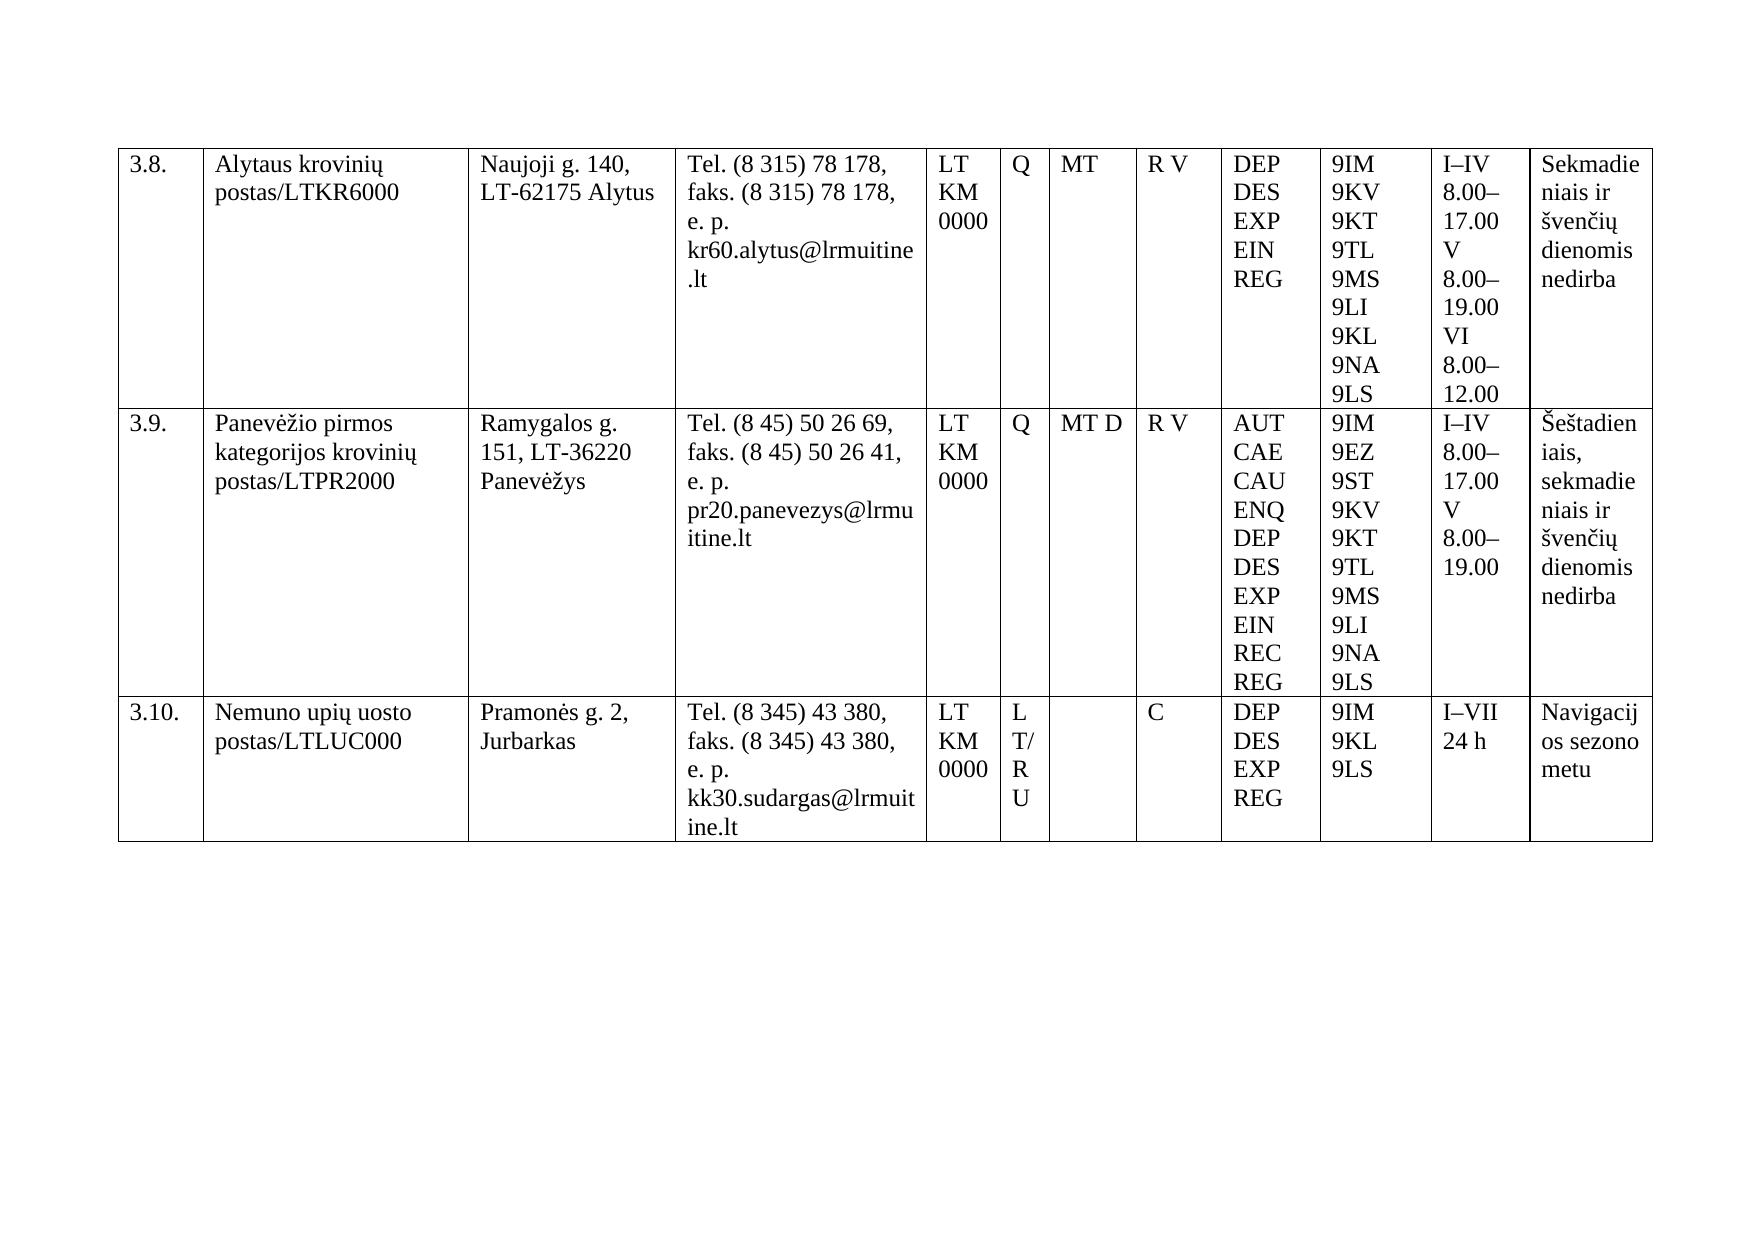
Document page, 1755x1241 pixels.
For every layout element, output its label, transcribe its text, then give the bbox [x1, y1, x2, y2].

table_cell C [1137, 697, 1221, 841]
table_cell Navigacijos sezono metu [1531, 697, 1652, 841]
table_cell Sekmadieniais ir švenčių dienomis nedirba [1531, 149, 1652, 407]
table_cell 9IM 9KL 9LS [1321, 697, 1431, 841]
table_cell [1050, 697, 1136, 841]
table_cell Q [1001, 149, 1049, 407]
table_cell 9IM 9EZ 9ST 9KV 9KT 9TL 9MS 9LI 9NA 9LS [1321, 409, 1431, 696]
table_cell Naujoji g. 140, LT-62175 Alytus [469, 149, 675, 407]
table_cell MT [1050, 149, 1136, 407]
table_cell LT KM 0000 [927, 409, 1000, 696]
table_cell 9IM 9KV 9KT 9TL 9MS 9LI 9KL 9NA 9LS [1321, 149, 1431, 407]
table_cell Ramygalos g. 151, LT-36220 Panevėžys [469, 409, 675, 696]
table_cell LT KM 0000 [927, 149, 1000, 407]
table_cell Tel. (8 315) 78 178, faks. (8 315) 78 178, e. p. kr60.alytus@lrmuitine.lt [676, 149, 926, 407]
table_cell Alytaus krovinių postas/LTKR6000 [204, 149, 468, 407]
table_cell Tel. (8 345) 43 380, faks. (8 345) 43 380, e. p. kk30.sudargas@lrmuitine.lt [676, 697, 926, 841]
table_cell LT KM 0000 [927, 697, 1000, 841]
table_cell DEP DES EXP REG [1222, 697, 1320, 841]
table_cell I–IV 8.00–17.00 V 8.00–19.00 VI 8.00–12.00 [1432, 149, 1529, 407]
table_cell R V [1137, 409, 1221, 696]
table_cell Q [1001, 409, 1049, 696]
table_cell 3.10. [119, 697, 203, 841]
table_cell AUT CAE CAU ENQ DEP DES EXP EIN REC REG [1222, 409, 1320, 696]
table_cell R V [1137, 149, 1221, 407]
table_cell Tel. (8 45) 50 26 69, faks. (8 45) 50 26 41, e. p. pr20.panevezys@lrmuitine.lt [676, 409, 926, 696]
table_cell Nemuno upių uosto postas/LTLUC000 [204, 697, 468, 841]
table_cell Šeštadieniais, sekmadieniais ir švenčių dienomis nedirba [1531, 409, 1652, 696]
table_cell LT/ RU [1001, 697, 1049, 841]
table_cell I–VII 24 h [1432, 697, 1529, 841]
table_cell Panevėžio pirmos kategorijos krovinių postas/LTPR2000 [204, 409, 468, 696]
table_cell 3.8. [119, 149, 203, 407]
table_cell I–IV 8.00–17.00 V 8.00–19.00 [1432, 409, 1529, 696]
table_cell DEP DES EXP EIN REG [1222, 149, 1320, 407]
table_cell MT D [1050, 409, 1136, 696]
table_cell Pramonės g. 2, Jurbarkas [469, 697, 675, 841]
table_cell 3.9. [119, 409, 203, 696]
